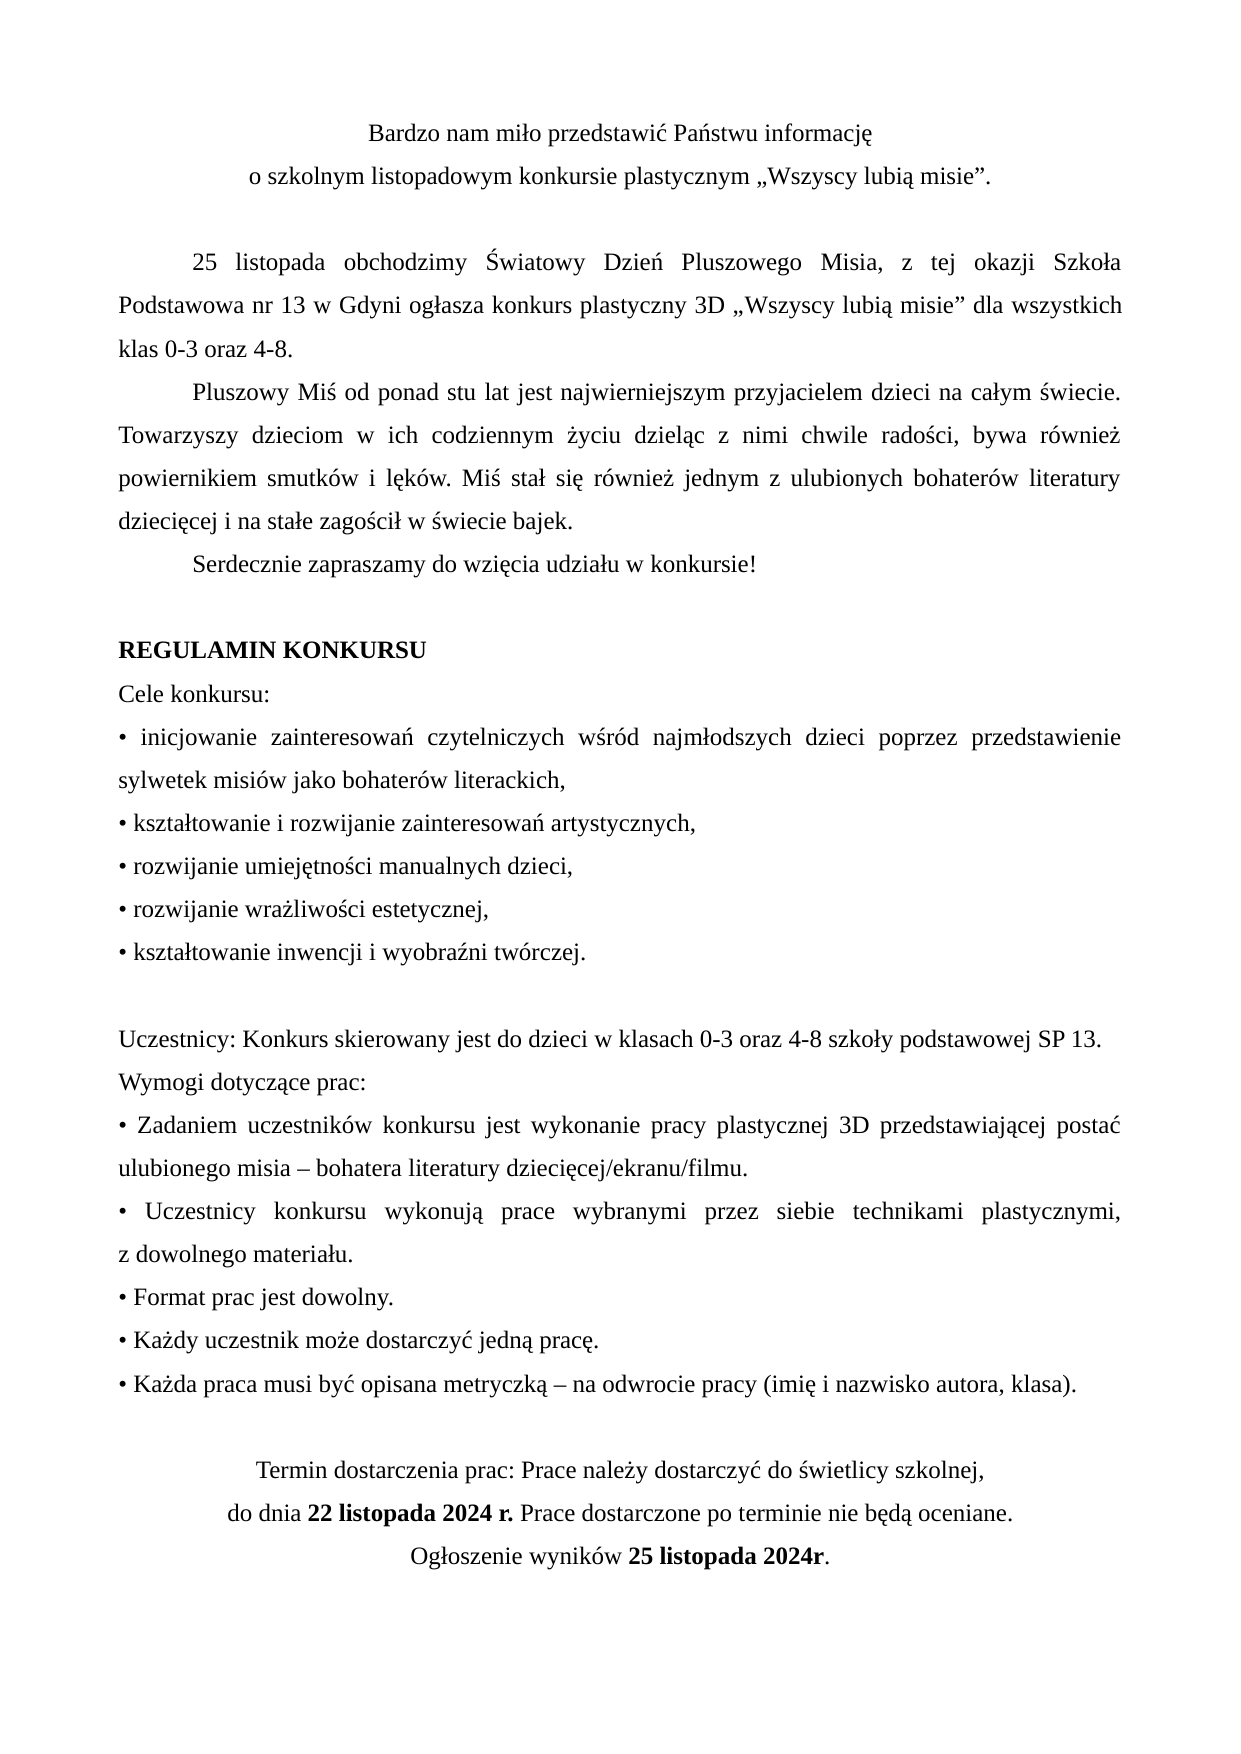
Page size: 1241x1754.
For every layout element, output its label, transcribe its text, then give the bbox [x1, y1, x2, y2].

text Ogłoszenie wyników 25 listopada 2024r. [118, 1541, 1122, 1570]
text Uczestnicy: Konkurs skierowany jest do dzieci w klasach 0-3 oraz 4-8 szkoły podstawowej SP 13. [118, 1024, 1122, 1052]
text • rozwijanie umiejętności manualnych dzieci, [118, 851, 1122, 880]
text 25 listopada obchodzimy Światowy Dzień Pluszowego Misia, z tej okazji Szkoła Podstawowa nr 13 w Gdyni ogłasza konkurs plastyczny 3D „Wszyscy lubią misie” dla wszystkich klas 0-3 oraz 4-8. [118, 247, 1122, 362]
text • Uczestnicy konkursu wykonują prace wybranymi przez siebie technikami plastycznymi, z dowolnego materiału. [118, 1196, 1122, 1268]
text Cele konkursu: [118, 679, 1122, 707]
text • rozwijanie wrażliwości estetycznej, [118, 894, 1122, 923]
text • kształtowanie inwencji i wyobraźni twórczej. [118, 937, 1122, 966]
text • inicjowanie zainteresowań czytelniczych wśród najmłodszych dzieci poprzez przedstawienie sylwetek misiów jako bohaterów literackich, [118, 722, 1122, 794]
text • kształtowanie i rozwijanie zainteresowań artystycznych, [118, 808, 1122, 837]
text o szkolnym listopadowym konkursie plastycznym „Wszyscy lubią misie”. [118, 161, 1122, 190]
text • Każda praca musi być opisana metryczką – na odwrocie pracy (imię i nazwisko autora, klasa). [118, 1369, 1122, 1397]
text Termin dostarczenia prac: Prace należy dostarczyć do świetlicy szkolnej, [118, 1455, 1122, 1484]
text • Każdy uczestnik może dostarczyć jedną pracę. [118, 1326, 1122, 1354]
text Pluszowy Miś od ponad stu lat jest najwierniejszym przyjacielem dzieci na całym świecie. Towarzyszy dzieciom w ich codziennym życiu dzieląc z nimi chwile radości, bywa również powiernikiem smutków i lęków. Miś stał się również jednym z ulubionych bohaterów literatury dziecięcej i na stałe zagościł w świecie bajek. [118, 377, 1122, 535]
text Bardzo nam miło przedstawić Państwu informację [118, 118, 1122, 147]
text do dnia 22 listopada 2024 r. Prace dostarczone po terminie nie będą oceniane. [118, 1498, 1122, 1527]
text • Format prac jest dowolny. [118, 1282, 1122, 1311]
text Serdecznie zapraszamy do wzięcia udziału w konkursie! [118, 549, 1122, 578]
text • Zadaniem uczestników konkursu jest wykonanie pracy plastycznej 3D przedstawiającej postać ulubionego misia – bohatera literatury dziecięcej/ekranu/filmu. [118, 1110, 1122, 1182]
text REGULAMIN KONKURSU [118, 636, 1122, 664]
text Wymogi dotyczące prac: [118, 1067, 1122, 1096]
